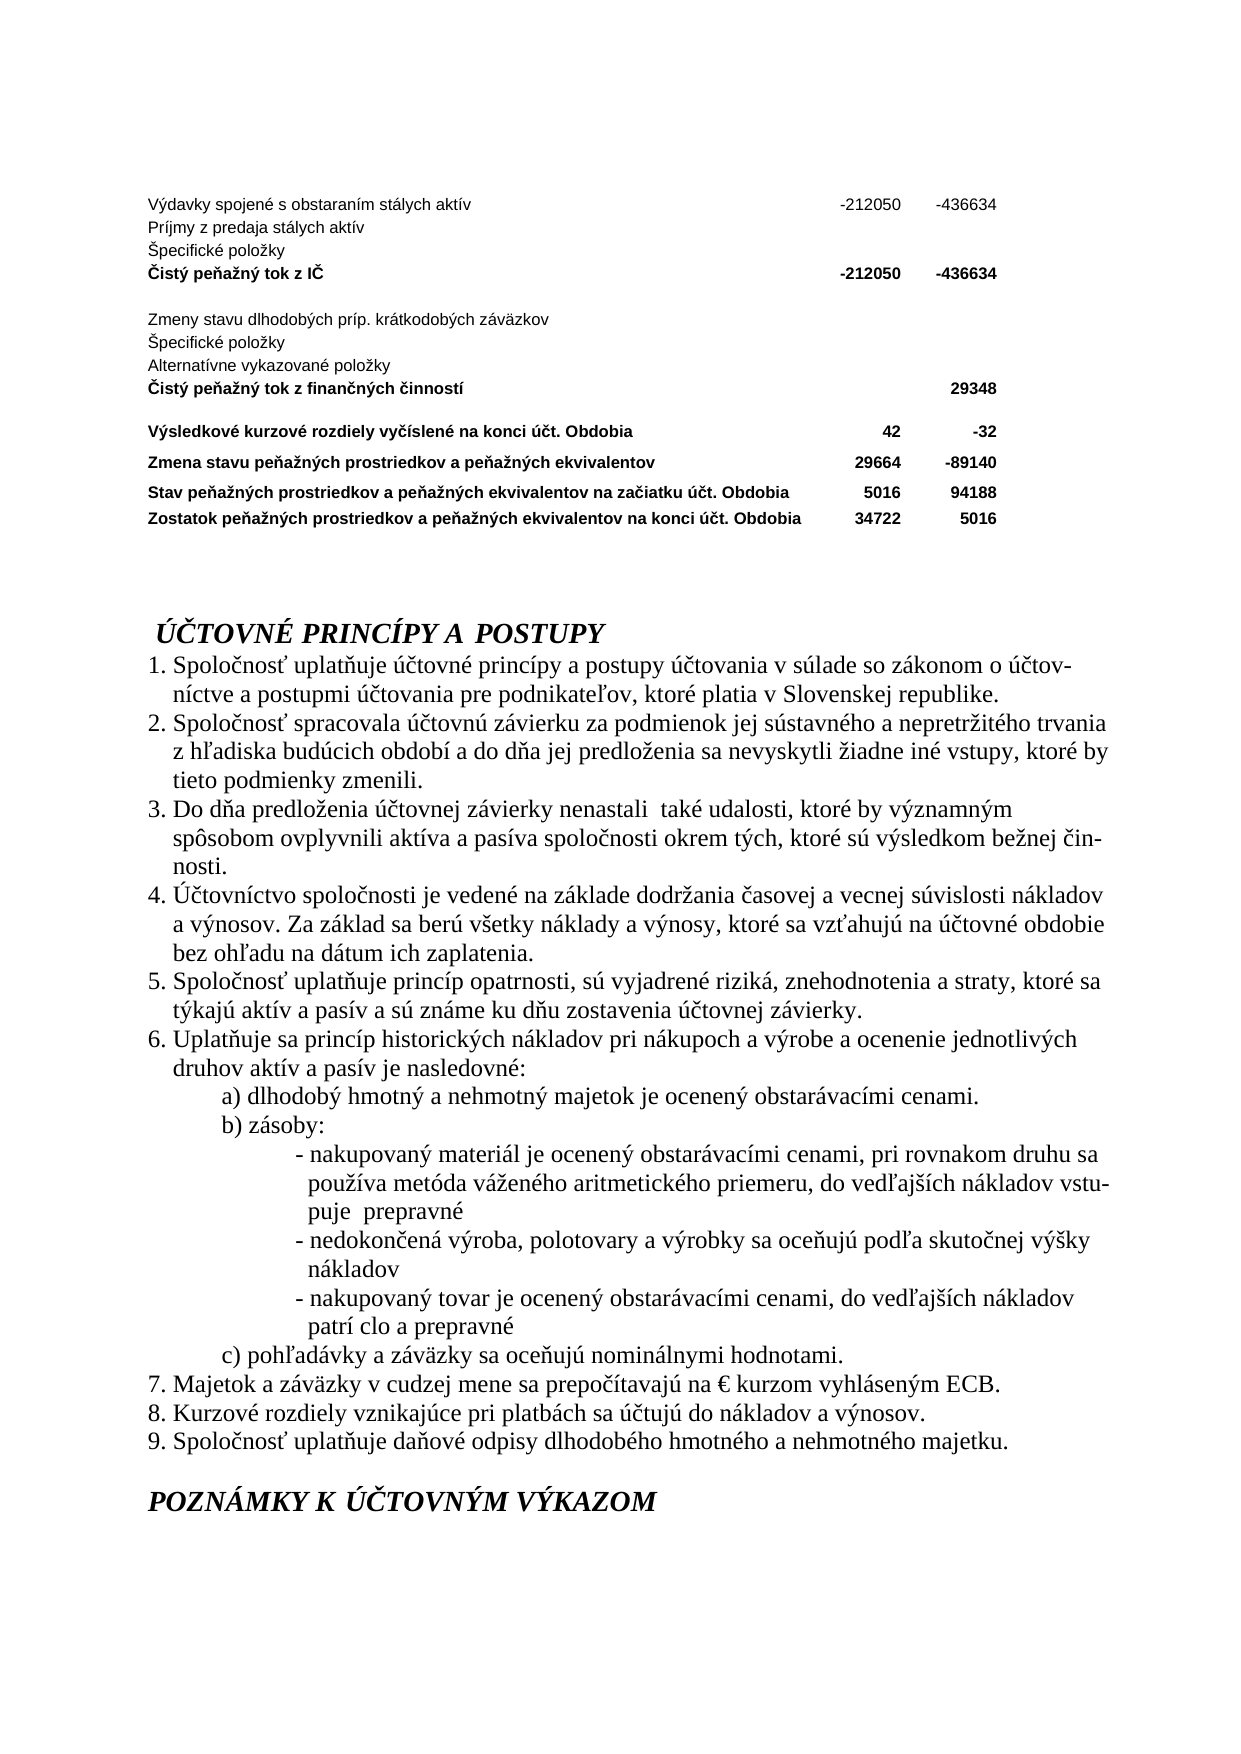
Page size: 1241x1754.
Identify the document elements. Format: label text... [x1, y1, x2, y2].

table_cell [1000, 379, 1096, 402]
text 6. Uplatňuje sa princíp historických nákladov pri nákupoch a výrobe a ocenenie jednotlivých [148, 1024, 1122, 1053]
table_cell [808, 241, 904, 264]
table_cell -212050 [808, 264, 904, 287]
table_cell Alternatívne vykazované položky [145, 356, 808, 379]
table_cell [904, 172, 1000, 195]
table_cell [904, 333, 1000, 356]
text patrí clo a prepravné [148, 1311, 1122, 1340]
text nosti. [148, 851, 1122, 880]
table_cell [1000, 172, 1096, 195]
table_cell Zmeny stavu dlhodobých príp. krátkodobých záväzkov [145, 310, 808, 333]
table_cell Čistý peňažný tok z IČ [145, 264, 808, 287]
table_cell Zmena stavu peňažných prostriedkov a peňažných ekvivalentov [145, 453, 808, 483]
text používa metóda váženého aritmetického priemeru, do vedľajších nákladov vstu- [148, 1168, 1122, 1196]
text 7. Majetok a záväzky v cudzej mene sa prepočítavajú na € kurzom vyhláseným ECB. [148, 1369, 1122, 1398]
text a) dlhodobý hmotný a nehmotný majetok je ocenený obstarávacími cenami. [148, 1081, 1122, 1110]
subtitle POZNÁMKY K ÚČTOVNÝM VÝKAZOM [148, 1484, 1122, 1517]
text - nakupovaný materiál je ocenený obstarávacími cenami, pri rovnakom druhu sa [148, 1139, 1122, 1168]
text a výnosov. Za základ sa berú všetky náklady a výnosy, ktoré sa vzťahujú na účtovné obdobie [148, 909, 1122, 938]
table_cell [1000, 287, 1096, 310]
text puje prepravné [148, 1196, 1122, 1225]
table_cell [808, 172, 904, 195]
table_cell 29664 [808, 453, 904, 483]
table_cell [808, 287, 904, 310]
table_cell -89140 [904, 453, 1000, 483]
table_cell [808, 356, 904, 379]
table_cell [1000, 509, 1096, 540]
table_cell [1000, 333, 1096, 356]
table_cell 5016 [808, 483, 904, 509]
text - nedokončená výroba, polotovary a výrobky sa oceňujú podľa skutočnej výšky [148, 1225, 1122, 1254]
subtitle ÚČTOVNÉ PRINCÍPY A POSTUPY [148, 617, 1122, 650]
text 2. Spoločnosť spracovala účtovnú závierku za podmienok jej sústavného a nepretržitého trvania [148, 708, 1122, 736]
table_cell [1000, 241, 1096, 264]
table_cell [904, 356, 1000, 379]
text druhov aktív a pasív je nasledovné: [148, 1053, 1122, 1081]
table_cell [1000, 402, 1096, 422]
table_cell Príjmy z predaja stálych aktív [145, 218, 808, 241]
table_cell [1000, 453, 1096, 483]
table_cell [1000, 264, 1096, 287]
table_cell [808, 333, 904, 356]
table_cell [904, 287, 1000, 310]
table_cell Špecifické položky [145, 333, 808, 356]
table_cell -32 [904, 422, 1000, 453]
text z hľadiska budúcich období a do dňa jej predloženia sa nevyskytli žiadne iné vstupy, ktoré by [148, 736, 1122, 765]
table_cell 34722 [808, 509, 904, 540]
text 1. Spoločnosť uplatňuje účtovné princípy a postupy účtovania v súlade so zákonom o účtov- [148, 650, 1122, 679]
table_cell [904, 402, 1000, 422]
text b) zásoby: [148, 1110, 1122, 1139]
table_cell [904, 218, 1000, 241]
text 4. Účtovníctvo spoločnosti je vedené na základe dodržania časovej a vecnej súvislosti nákladov [148, 880, 1122, 909]
table_cell 5016 [904, 509, 1000, 540]
table_cell [1000, 310, 1096, 333]
table_cell [808, 310, 904, 333]
text 9. Spoločnosť uplatňuje daňové odpisy dlhodobého hmotného a nehmotného majetku. [148, 1426, 1122, 1455]
text níctve a postupmi účtovania pre podnikateľov, ktoré platia v Slovenskej republike. [148, 679, 1122, 708]
table_cell [145, 287, 808, 310]
table_cell -212050 [808, 195, 904, 218]
text nákladov [148, 1254, 1122, 1283]
table_cell Špecifické položky [145, 241, 808, 264]
text spôsobom ovplyvnili aktíva a pasíva spoločnosti okrem tých, ktoré sú výsledkom bežnej čin- [148, 823, 1122, 851]
table_cell [145, 402, 808, 422]
table_cell [904, 310, 1000, 333]
table_cell Výsledkové kurzové rozdiely vyčíslené na konci účt. Obdobia [145, 422, 808, 453]
table_cell [145, 172, 808, 195]
table_cell -436634 [904, 264, 1000, 287]
table_cell Zostatok peňažných prostriedkov a peňažných ekvivalentov na konci účt. Obdobia [145, 509, 808, 540]
text 3. Do dňa predloženia účtovnej závierky nenastali také udalosti, ktoré by významným [148, 794, 1122, 823]
text c) pohľadávky a záväzky sa oceňujú nominálnymi hodnotami. [148, 1340, 1122, 1369]
table_cell [1000, 218, 1096, 241]
table_cell Stav peňažných prostriedkov a peňažných ekvivalentov na začiatku účt. Obdobia [145, 483, 808, 509]
text 8. Kurzové rozdiely vznikajúce pri platbách sa účtujú do nákladov a výnosov. [148, 1398, 1122, 1426]
text - nakupovaný tovar je ocenený obstarávacími cenami, do vedľajších nákladov [148, 1283, 1122, 1311]
table_cell [808, 379, 904, 402]
table_cell 94188 [904, 483, 1000, 509]
table_cell 42 [808, 422, 904, 453]
text tieto podmienky zmenili. [148, 765, 1122, 794]
table_cell 29348 [904, 379, 1000, 402]
text 5. Spoločnosť uplatňuje princíp opatrnosti, sú vyjadrené riziká, znehodnotenia a straty, ktoré sa [148, 966, 1122, 995]
table_cell [1000, 195, 1096, 218]
table_cell -436634 [904, 195, 1000, 218]
table_cell [1000, 356, 1096, 379]
table_cell Výdavky spojené s obstaraním stálych aktív [145, 195, 808, 218]
table_cell [1000, 422, 1096, 453]
table_cell [904, 241, 1000, 264]
table_cell Čistý peňažný tok z finančných činností [145, 379, 808, 402]
table_cell [1000, 483, 1096, 509]
table_cell [808, 218, 904, 241]
table_cell [808, 402, 904, 422]
text týkajú aktív a pasív a sú známe ku dňu zostavenia účtovnej závierky. [148, 995, 1122, 1024]
text bez ohľadu na dátum ich zaplatenia. [148, 938, 1122, 966]
